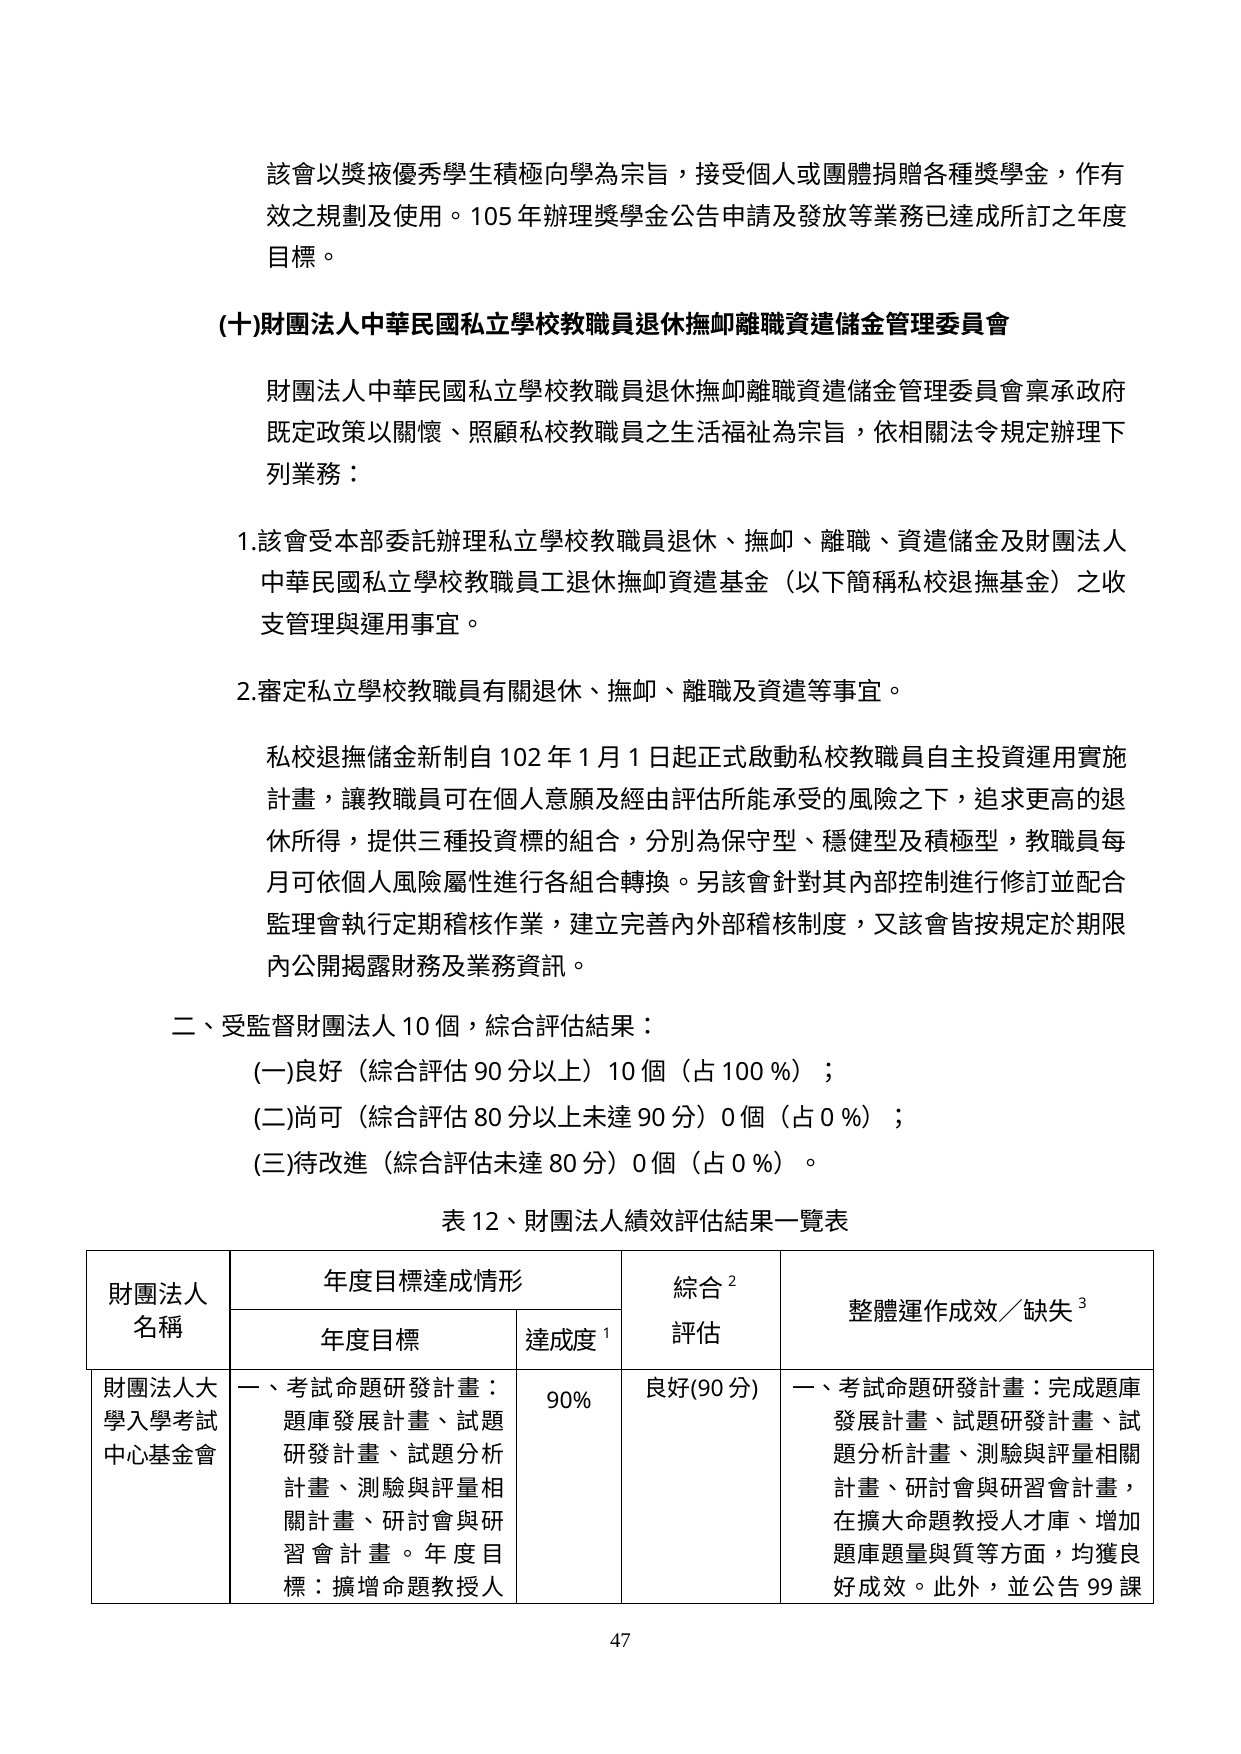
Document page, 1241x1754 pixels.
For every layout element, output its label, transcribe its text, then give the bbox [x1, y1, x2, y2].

table_header 整體運作成效／缺失3 [781, 1251, 1153, 1369]
table_header 綜合2 評估 [622, 1251, 780, 1369]
table_header 財團法人名稱 [87, 1251, 229, 1369]
list 財團法人中華民國私立學校教職員退休撫卹離職資遣儲金管理委員會 [218, 300, 1128, 342]
table_cell 年度目標 [231, 1310, 516, 1369]
table_header 年度目標達成情形 [231, 1251, 621, 1309]
table_cell 良好(90分) [622, 1370, 780, 1602]
table_cell [86, 1370, 91, 1602]
table_cell 達成度1 [517, 1310, 621, 1369]
text (三)待改進（綜合評估未達80分）0個（占0 %）。 [253, 1146, 1128, 1179]
table_cell 財團法人大學入學考試中心基金會 [92, 1370, 229, 1602]
table_cell 90% [517, 1370, 621, 1602]
table_cell 一、考試命題研發計畫：完成題庫發展計畫、試題研發計畫、試題分析計畫、測驗與評量相關計畫、研討會與研習會計畫，在擴大命題教授人才庫、增加題庫題量與質等方面，均獲良好成效。此外，並公告99課綱微調指考生物考科與學測自然考科之參考試卷，公告適用於107年實施之學測與指考國文考科、國語文寫作能力測驗、學測英文考科之考試說明，完成各科試題分析報告。 題庫發展計畫： 題庫命題工作計畫（105）【教育部補助案：大學入學考試中心題庫發展計畫（104-106年）第二期】－英文科、數學科、歷史科、地理科、公民與社會科、物理科、化學科、生物科、英語聽力等9項計畫之工作成果為： 9科(含英語聽力)共成立9個計畫小組，除英語聽力為單1線進行，其他每線分A、B兩階段，每階段參與教授不同，共計87位大學教授參與。 第一階段9科共新命製試題1,093題；經第二階段交叉審題與修題後，8科總計定題入庫821題，英語聽力完成98題。 題庫支援系統工作計畫－試題與課本查詢系統（105）之工作成果為： 完成99課綱微調(1)高二下及高三上（數學、自然領域）、99課綱微調(2)高一下及高二上（地理、公民與社會）及101課綱微調高一下及高二上（國文、歷史）之課本電子檔處理。教新課綱。 完成新增試題和課本資料庫的建置。 提供命題相關人員試題與課本查詢系統( TISS )查詢服務。 試題研發計畫【教育部補助案：「配合課綱調整試題研發以及招考長程規劃（104-106年）」第二期105年－中程試題研發】 國文考科考試說明工作計畫（105）之工作成果為： 嘗試以教材選文設計閱讀測驗，並全新命製69道試題，包含12組題組，10組單選題組、2組多選題組。 完成2卷研究用試卷，共計有10校3,322人參與測試。 辦理2場次座談會，共計有182位高中國文老師參與。 確立107學年度起，國文考科考試時間與命題方向。 公告適用於107年實施之學測國文（選擇題）、指考國文考試說明。 撰寫命題參考手冊初稿。 國語文寫作能力測驗考試說明工作計畫（105）之工作成果為： 提出適用於107年實施之國語文寫作能力測驗題型。 公告適用於107年實施之國語文寫作能力測驗考試說明。 提出成績單格式、成績等級建議及各等級寫作能力描述。 提出分題閱卷改進流程建議。 辦理北、中、南、東4場高中教師增能研習會(共約530位高中教師報名參加)，促進教學現場對國寫命題方式與閱卷工作流程之認識。 撰寫命題參考手冊初稿。 英文考科考試說明工作計畫（105）之工作成果為： 提出適用於107年實施之學測英文考科試題。 公告適用於107年實施之學測英文、指考英文考試說明。 撰寫命題參考手冊初稿。 99課綱微調生物考科參考試卷工作計畫（105）之工作成果為： 完成99課綱微調指考生物考科參考試卷。 公告99課綱微調指考生物考科參考試卷。 完成99課綱微調指考生物科命題參考手冊。 自然考科試題研發工作計畫（105）之工作成果為： 提出自然考科之科學素養測驗目標、雙向細目表與試題範例。 進行自然考科試題研發問卷調查。 召開座談會蒐集大學教授及高中教師意見。 完成及公告99課綱微調學測自然考科參考試卷。 完成99課綱微調學測自然考科命題參考手冊。 公民與社會考科試題研發工作計畫（105）之工作成果為： 研發適用12年國教普通高級中學課程綱要之新題型。 研發公民與社會考科的非選擇題型。 蒐集高中師生及大學學系意見。 研究用試題測試工作計畫（105）：已完成，共3科25校5,873人參與測試。 試題分析計畫 完成105學年度學科能力測驗及105學年度指定科目考試各考科之試題分析，並提供相關人員參考。 測驗與評量相關計畫 高中英語聽力測驗成績統計分析工作計畫（105）之工作成果為： 完成106學年度二次高中英語聽力測驗考試之成績等化工作。 完成設定英聽為檢定項目之科系，其設定前後招收學生之成績與背景的差異分析。 提出英聽成績併入學測英文考科的成績計算方式。 完成105學年度二次高中英語聽力測驗成績等化作業之年度例行檢討。 國語文寫作能力測驗統計分析研究計畫（105）之工作成果為： 提出國寫單獨成績單內容與格式建議。 完成國寫相關統計分析。 諮詢閱卷檢驗步驟或其他國寫相關議題。 考試資料相關統計分析（105）之工作成果為： 完成統整103-105學年度學測或指考試題分析結果。 完成分析103-105學年度學測和指考的客觀因素對考生作答結果影響。 完成以某高中或某大學為例，初擬回饋資料的範例。 研討會與研習會計畫 105學年度學科能力測驗試題研討會（105年4月6日至13日） 105學年度學科能力測驗各考科試題研討會，共計511位教師出席。會中先由統計小組報告學科能力測驗整體分析後，各科學科研究員針對試題提出試題分析後，再由大學教授與高中教師進行討論，相互交流對於考試試題之意見及建議，經彙整紀錄後提供相關人員參考。 105學年度指定科目考試試題研討會（105年10月3日至11日、10月13日至27日） 105學年度指定科目考試各考科試題研討會，除原訂台北場次共計327位教師出席，亦與學科中心合作試辦增加物理、生物、英文及化學4科之中南部場次，共計85位教師出席。會中先由統計小組報告指定科目考試整體分析後，各科學科研究員針對試題提出試題分析後，再由大學教授與高中教師進行討論，相互交流對於考試試題之意見及建議，經彙整紀錄後提供相關人員參考。 制度研究計畫：【教育部補助案：「配合課綱調整試題研發以及招考長程規劃（104-106年）」第二期105年─長程招考規劃】 承接「大學招生及入學考試調整方案」計畫（101.11～103.12）」與「配合課綱調整試題研發以及招考長程規劃（104-106年）」第一期104年─長程招考規劃」之成果，105年度依據十二年國教新課綱總綱與中程考試調整內容，持續進行試題研發與長程招考調整規劃。長程招考規劃方面，依據各方意見所彙整之招考架構與不同招考日程方案，透過各類型會議與小型座談、問卷等方式蒐集各界意見，包括：4至5月間於各區辦理4場分區座談會；5月召開計畫諮詢會議；2至10月，接受全教總、高中學科中心、大學、招聯會等單位之邀請參與會議或進行簡報；同時，該中心於8月下旬辦理北、中、南、東4場全國分區公聽會；9月份辦理北、南2場開放空間論壇，10與11月舉行2場大學系主任諮詢會議。藉由參與或辦理各類型會議，經說明方案並溝通討論後進行問卷調查，以了解及統計各方意見。本案經彙整撰擬招考長程草案內容後，於11月舉行研討會，深入探討招考重要議題，對凝聚共識大有助益。經彙整相關意見，於12月向招聯會提出招考方案，由招聯會常務委員會進行討論。 [781, 1370, 1153, 1602]
text (一)良好（綜合評估90分以上）10個（占100 %）； [253, 1054, 1128, 1087]
list 私校退撫儲金新制自102年1月1日起正式啟動私校教職員自主投資運用實施計畫，讓教職員可在個人意願及經由評估所能承受的風險之下，追求更高的退休所得，提供三種投資標的組合，分別為保守型、穩健型及積極型，教職員每月可依個人風險屬性進行各組合轉換。另該會針對其內部控制進行修訂並配合監理會執行定期稽核作業，建立完善內外部稽核制度，又該會皆按規定於期限內公開揭露財務及業務資訊。 [266, 733, 1128, 983]
list 該會以獎掖優秀學生積極向學為宗旨，接受個人或團體捐贈各種獎學金，作有效之規劃及使用。105年辦理獎學金公告申請及發放等業務已達成所訂之年度目標。 [266, 150, 1128, 275]
list 該會受本部委託辦理私立學校教職員退休、撫卹、離職、資遣儲金及財團法人中華民國私立學校教職員工退休撫卹資遣基金（以下簡稱私校退撫基金）之收支管理與運用事宜。 [236, 517, 1128, 642]
text 表12、財團法人績效評估結果一覽表 [162, 1204, 1128, 1237]
list 審定私立學校教職員有關退休、撫卹、離職及資遣等事宜。 [236, 667, 1128, 708]
list 財團法人中華民國私立學校教職員退休撫卹離職資遣儲金管理委員會稟承政府既定政策以關懷、照顧私校教職員之生活福祉為宗旨，依相關法令規定辦理下列業務： [266, 367, 1128, 492]
table_cell 一、考試命題研發計畫：題庫發展計畫、試題研發計畫、試題分析計畫、測驗與評量相關計畫、研討會與研習會計畫。年度目標：擴增命題教授人 [231, 1370, 516, 1602]
text (二)尚可（綜合評估80分以上未達90分）0個（占0 %）； [253, 1100, 1128, 1133]
list 受監督財團法人10個，綜合評估結果： [171, 1008, 1128, 1042]
